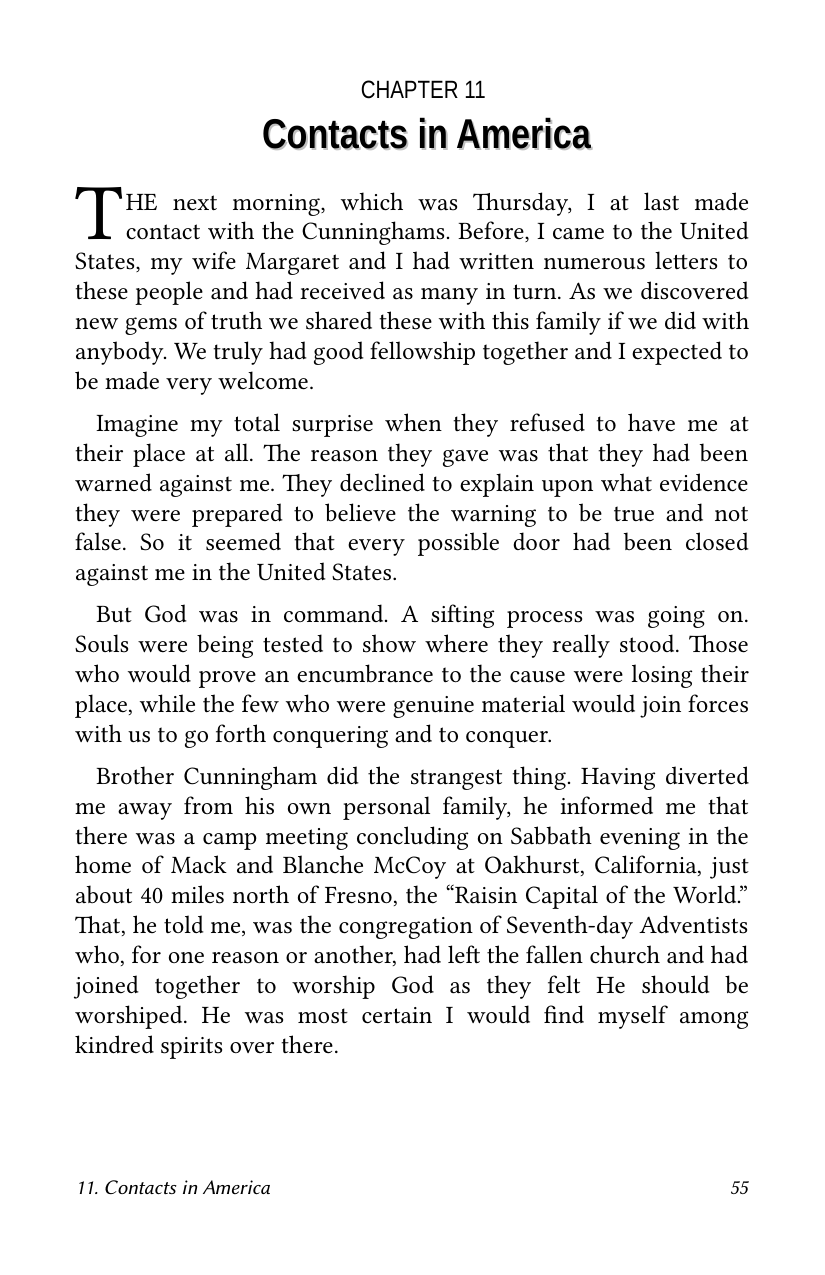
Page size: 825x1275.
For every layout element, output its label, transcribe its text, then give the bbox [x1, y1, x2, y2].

text Imagine my total surprise when they refused to have me at their place at all. The reason they gave was that they had been warned against me. They declined to explain upon what evidence they were prepared to believe the warning to be true and not false. So it seemed that every possible door had been closed against me in the United States. [75, 409, 750, 587]
text But God was in command. A sifting process was going on. Souls were being tested to show where they really stood. Those who would prove an encumbrance to the cause were losing their place, while the few who were genuine material would join forces with us to go forth conquering and to conquer. [75, 600, 750, 748]
text CHAPTER 11 [75, 75, 750, 104]
text THE next morning, which was Thursday, I at last made contact with the Cunninghams. Before, I came to the United States, my wife Margaret and I had written numerous letters to these people and had received as many in turn. As we discovered new gems of truth we shared these with this family if we did with anybody. We truly had good fellowship together and I expected to be made very welcome. [75, 187, 750, 395]
text Brother Cunningham did the strangest thing. Having diverted me away from his own personal family, he informed me that there was a camp meeting concluding on Sabbath evening in the home of Mack and Blanche McCoy at Oakhurst, California, just about 40 miles north of Fresno, the “Raisin Capital of the World.” That, he told me, was the congregation of Seventh-day Adventists who, for one reason or another, had left the fallen church and had joined together to worship God as they felt He should be worshiped. He was most certain I would find myself among kindred spirits over there. [75, 762, 750, 1059]
subtitle Contacts in America [75, 110, 750, 157]
